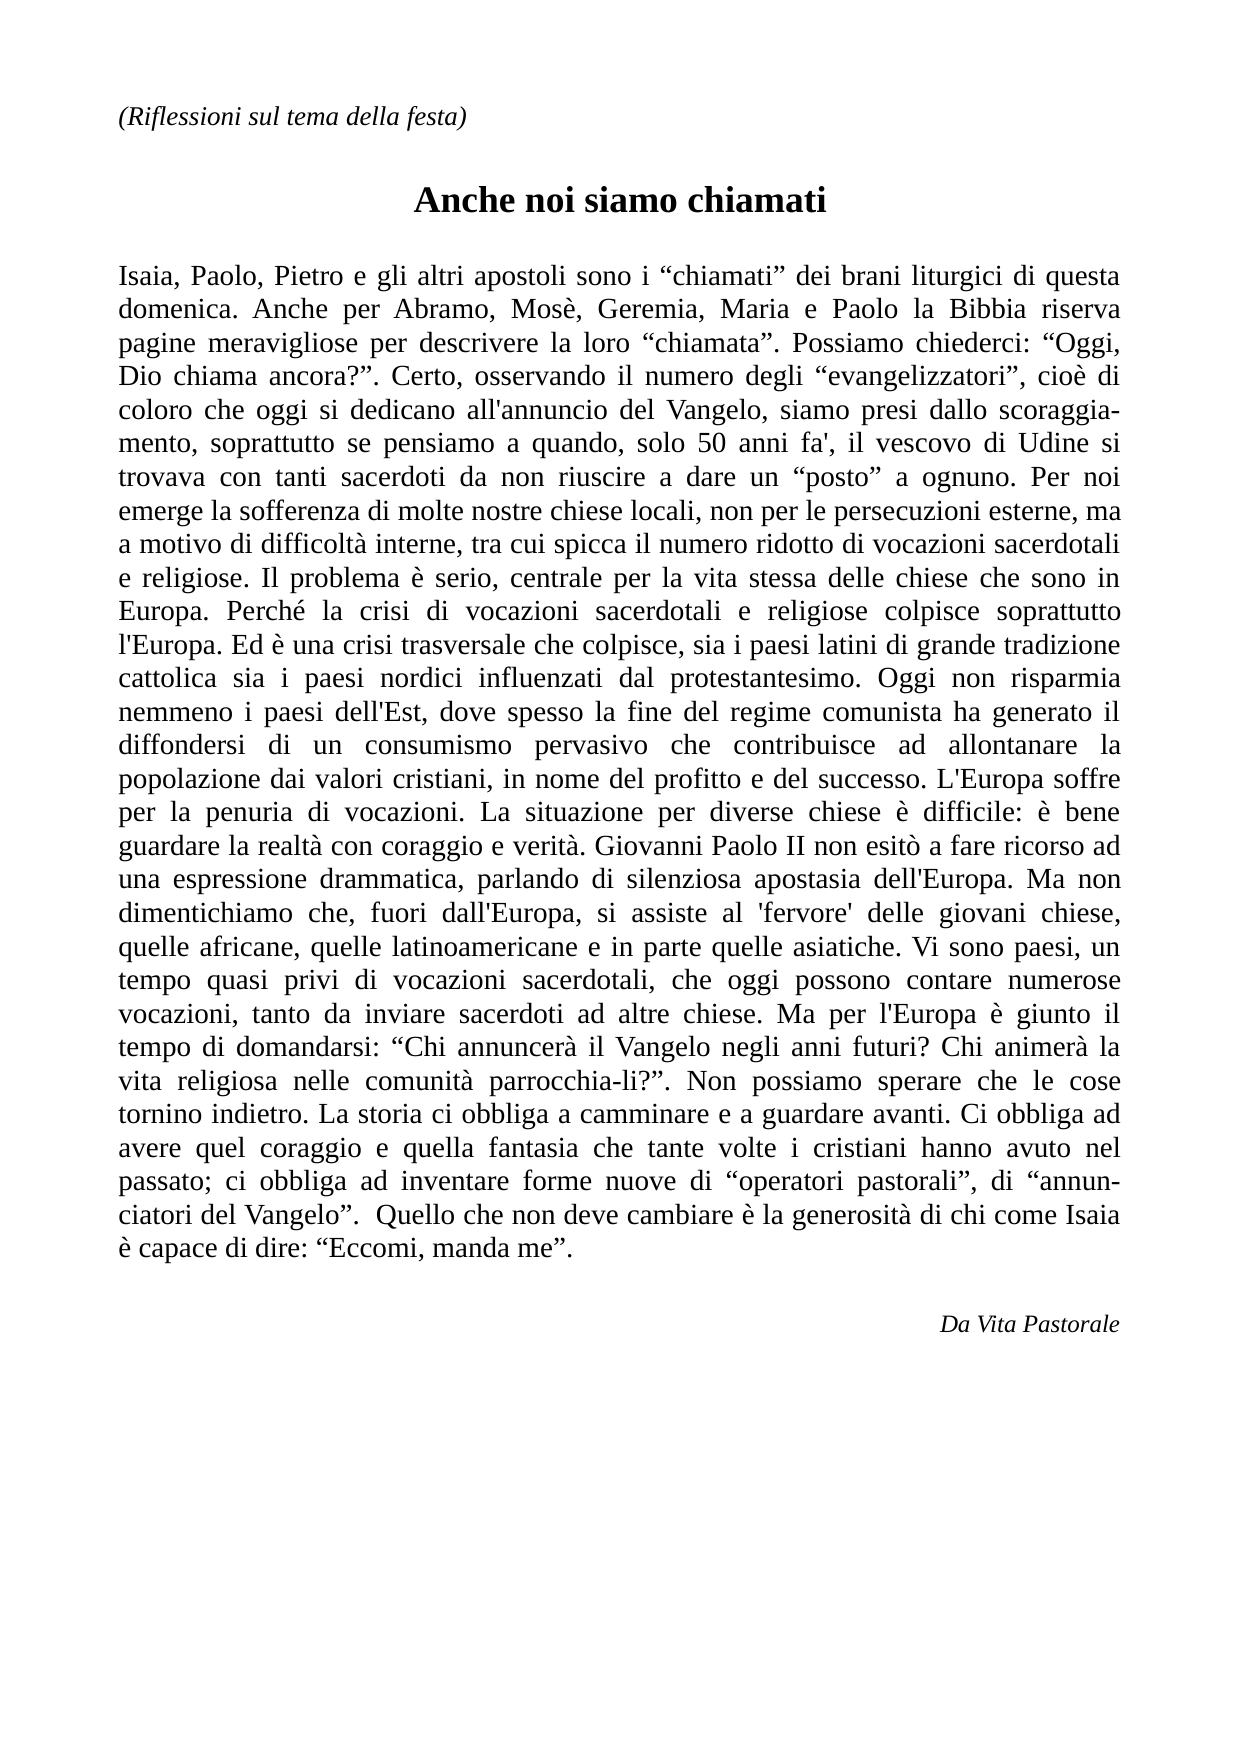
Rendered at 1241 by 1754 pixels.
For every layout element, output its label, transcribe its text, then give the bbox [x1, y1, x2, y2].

text (Riflessioni sul tema della festa) [118, 100, 1122, 131]
text Da Vita Pastorale [118, 1309, 1122, 1338]
subtitle Anche noi siamo chiamati [118, 178, 1122, 221]
text Isaia, Paolo, Pietro e gli altri apostoli sono i “chiamati” dei brani liturgici di questa domenica. Anche per Abramo, Mosè, Geremia, Maria e Paolo la Bibbia riserva pagine meravigliose per descrivere la loro “chiamata”. Possiamo chiederci: “Oggi, Dio chiama ancora?”. Certo, osservando il numero degli “evangelizzatori”, cioè di coloro che oggi si dedicano all'annuncio del Vangelo, siamo presi dallo scoraggia-mento, soprattutto se pensiamo a quando, solo 50 anni fa', il vescovo di Udine si trovava con tanti sacerdoti da non riuscire a dare un “posto” a ognuno. Per noi emerge la sofferenza di molte nostre chiese locali, non per le persecuzioni esterne, ma a motivo di difficoltà interne, tra cui spicca il numero ridotto di vocazioni sacerdotali e religiose. Il problema è serio, centrale per la vita stessa delle chiese che sono in Europa. Perché la crisi di vocazioni sacerdotali e religiose colpisce soprattutto l'Europa. Ed è una crisi trasversale che colpisce, sia i paesi latini di grande tradizione cattolica sia i paesi nordici influenzati dal protestantesimo. Oggi non risparmia nemmeno i paesi dell'Est, dove spesso la fine del regime comunista ha generato il diffondersi di un consumismo pervasivo che contribuisce ad allontanare la popolazione dai valori cristiani, in nome del profitto e del successo. L'Europa soffre per la penuria di vocazioni. La situazione per diverse chiese è difficile: è bene guardare la realtà con coraggio e verità. Giovanni Paolo II non esitò a fare ricorso ad una espressione drammatica, parlando di silenziosa apostasia dell'Europa. Ma non dimentichiamo che, fuori dall'Europa, si assiste al 'fervore' delle giovani chiese, quelle africane, quelle latinoamericane e in parte quelle asiatiche. Vi sono paesi, un tempo quasi privi di vocazioni sacerdotali, che oggi possono contare numerose vocazioni, tanto da inviare sacerdoti ad altre chiese. Ma per l'Europa è giunto il tempo di domandarsi: “Chi annuncerà il Vangelo negli anni futuri? Chi animerà la vita religiosa nelle comunità parrocchia-li?”. Non possiamo sperare che le cose tornino indietro. La storia ci obbliga a camminare e a guardare avanti. Ci obbliga ad avere quel coraggio e quella fantasia che tante volte i cristiani hanno avuto nel passato; ci obbliga ad inventare forme nuove di “operatori pastorali”, di “annun-ciatori del Vangelo”. Quello che non deve cambiare è la generosità di chi come Isaia è capace di dire: “Eccomi, manda me”. [118, 258, 1122, 1264]
